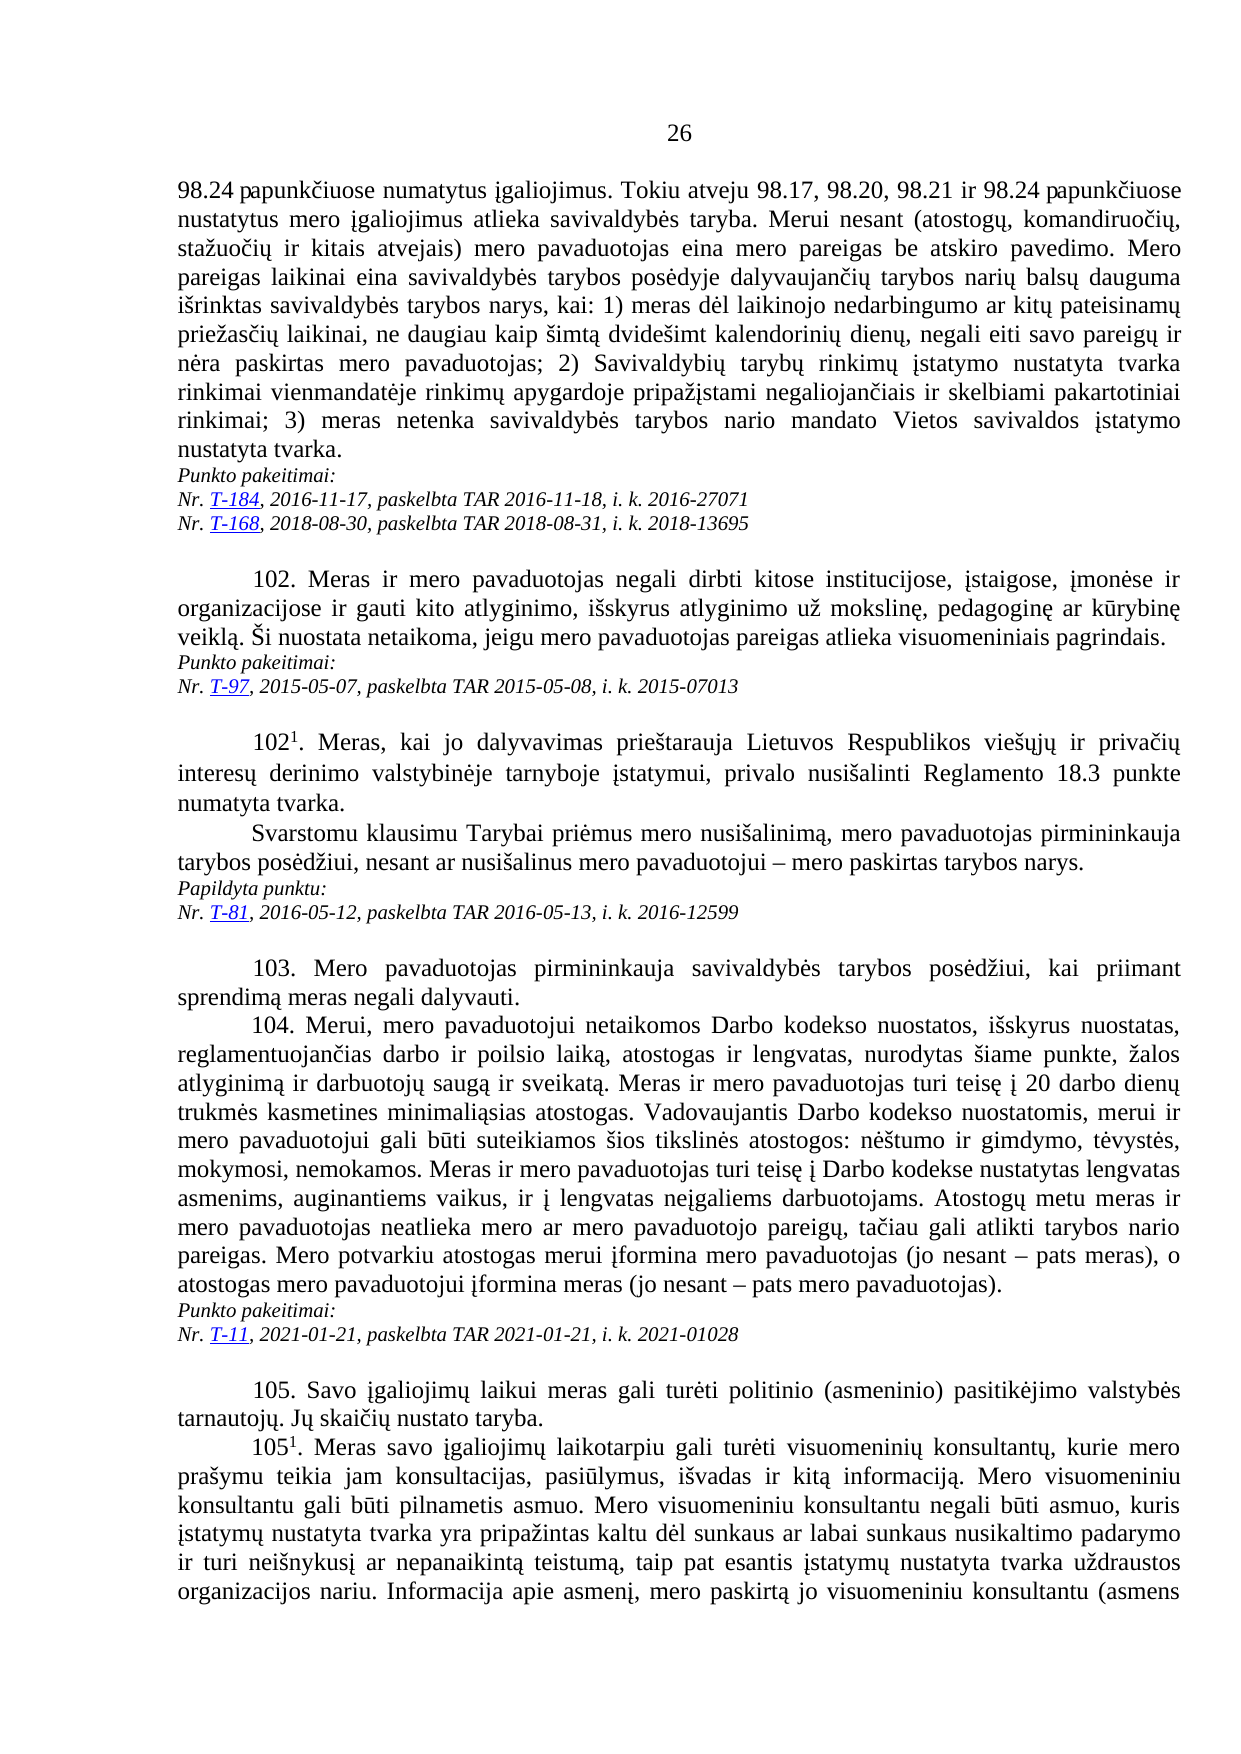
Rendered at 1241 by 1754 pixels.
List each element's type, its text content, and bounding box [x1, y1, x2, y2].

text Nr. T-168, 2018-08-30, paskelbta TAR 2018-08-31, i. k. 2018-13695 [177, 511, 1181, 535]
text Punkto pakeitimai: [177, 463, 1181, 487]
text 1051. Meras savo įgaliojimų laikotarpiu gali turėti visuomeninių konsultantų, kurie mero prašymu teikia jam konsultacijas, pasiūlymus, išvadas ir kitą informaciją. Mero visuomeniniu konsultantu gali būti pilnametis asmuo. Mero visuomeniniu konsultantu negali būti asmuo, kuris įstatymų nustatyta tvarka yra pripažintas kaltu dėl sunkaus ar labai sunkaus nusikaltimo padarymo ir turi neišnykusį ar nepanaikintą teistumą, taip pat esantis įstatymų nustatyta tvarka uždraustos organizacijos nariu. Informacija apie asmenį, mero paskirtą jo visuomeniniu konsultantu (asmens [177, 1432, 1181, 1605]
text Svarstomu klausimu Tarybai priėmus mero nusišalinimą, mero pavaduotojas pirmininkauja tarybos posėdžiui, nesant ar nusišalinus mero pavaduotojui – mero paskirtas tarybos narys. [177, 818, 1181, 876]
text Papildyta punktu: [177, 876, 1181, 900]
text Punkto pakeitimai: [177, 1298, 1181, 1322]
text 98.24 papunkčiuose numatytus įgaliojimus. Tokiu atveju 98.17, 98.20, 98.21 ir 98.24 papunkčiuose nustatytus mero įgaliojimus atlieka savivaldybės taryba. Merui nesant (atostogų, komandiruočių, stažuočių ir kitais atvejais) mero pavaduotojas eina mero pareigas be atskiro pavedimo. Mero pareigas laikinai eina savivaldybės tarybos posėdyje dalyvaujančių tarybos narių balsų dauguma išrinktas savivaldybės tarybos narys, kai: 1) meras dėl laikinojo nedarbingumo ar kitų pateisinamų priežasčių laikinai, ne daugiau kaip šimtą dvidešimt kalendorinių dienų, negali eiti savo pareigų ir nėra paskirtas mero pavaduotojas; 2) Savivaldybių tarybų rinkimų įstatymo nustatyta tvarka rinkimai vienmandatėje rinkimų apygardoje pripažįstami negaliojančiais ir skelbiami pakartotiniai rinkimai; 3) meras netenka savivaldybės tarybos nario mandato Vietos savivaldos įstatymo nustatyta tvarka. [177, 176, 1181, 463]
text 102. Meras ir mero pavaduotojas negali dirbti kitose institucijose, įstaigose, įmonėse ir organizacijose ir gauti kito atlyginimo, išskyrus atlyginimo už mokslinę, pedagoginę ar kūrybinę veiklą. Ši nuostata netaikoma, jeigu mero pavaduotojas pareigas atlieka visuomeniniais pagrindais. [177, 564, 1181, 650]
text Nr. T-97, 2015-05-07, paskelbta TAR 2015-05-08, i. k. 2015-07013 [177, 674, 1181, 698]
text Punkto pakeitimai: [177, 650, 1181, 674]
text 105. Savo įgaliojimų laikui meras gali turėti politinio (asmeninio) pasitikėjimo valstybės tarnautojų. Jų skaičių nustato taryba. [177, 1375, 1181, 1432]
text Nr. T-81, 2016-05-12, paskelbta TAR 2016-05-13, i. k. 2016-12599 [177, 900, 1181, 924]
text 104. Merui, mero pavaduotojui netaikomos Darbo kodekso nuostatos, išskyrus nuostatas, reglamentuojančias darbo ir poilsio laiką, atostogas ir lengvatas, nurodytas šiame punkte, žalos atlyginimą ir darbuotojų saugą ir sveikatą. Meras ir mero pavaduotojas turi teisę į 20 darbo dienų trukmės kasmetines minimaliąsias atostogas. Vadovaujantis Darbo kodekso nuostatomis, merui ir mero pavaduotojui gali būti suteikiamos šios tikslinės atostogos: nėštumo ir gimdymo, tėvystės, mokymosi, nemokamos. Meras ir mero pavaduotojas turi teisę į Darbo kodekse nustatytas lengvatas asmenims, auginantiems vaikus, ir į lengvatas neįgaliems darbuotojams. Atostogų metu meras ir mero pavaduotojas neatlieka mero ar mero pavaduotojo pareigų, tačiau gali atlikti tarybos nario pareigas. Mero potvarkiu atostogas merui įformina mero pavaduotojas (jo nesant – pats meras), o atostogas mero pavaduotojui įformina meras (jo nesant – pats mero pavaduotojas). [177, 1010, 1181, 1298]
text 1021. Meras, kai jo dalyvavimas prieštarauja Lietuvos Respublikos viešųjų ir privačių interesų derinimo valstybinėje tarnyboje įstatymui, privalo nusišalinti Reglamento 18.3 punkte numatyta tvarka. [177, 727, 1181, 817]
text 103. Mero pavaduotojas pirmininkauja savivaldybės tarybos posėdžiui, kai priimant sprendimą meras negali dalyvauti. [177, 953, 1181, 1010]
text Nr. T-11, 2021-01-21, paskelbta TAR 2021-01-21, i. k. 2021-01028 [177, 1322, 1181, 1346]
text Nr. T-184, 2016-11-17, paskelbta TAR 2016-11-18, i. k. 2016-27071 [177, 487, 1181, 511]
